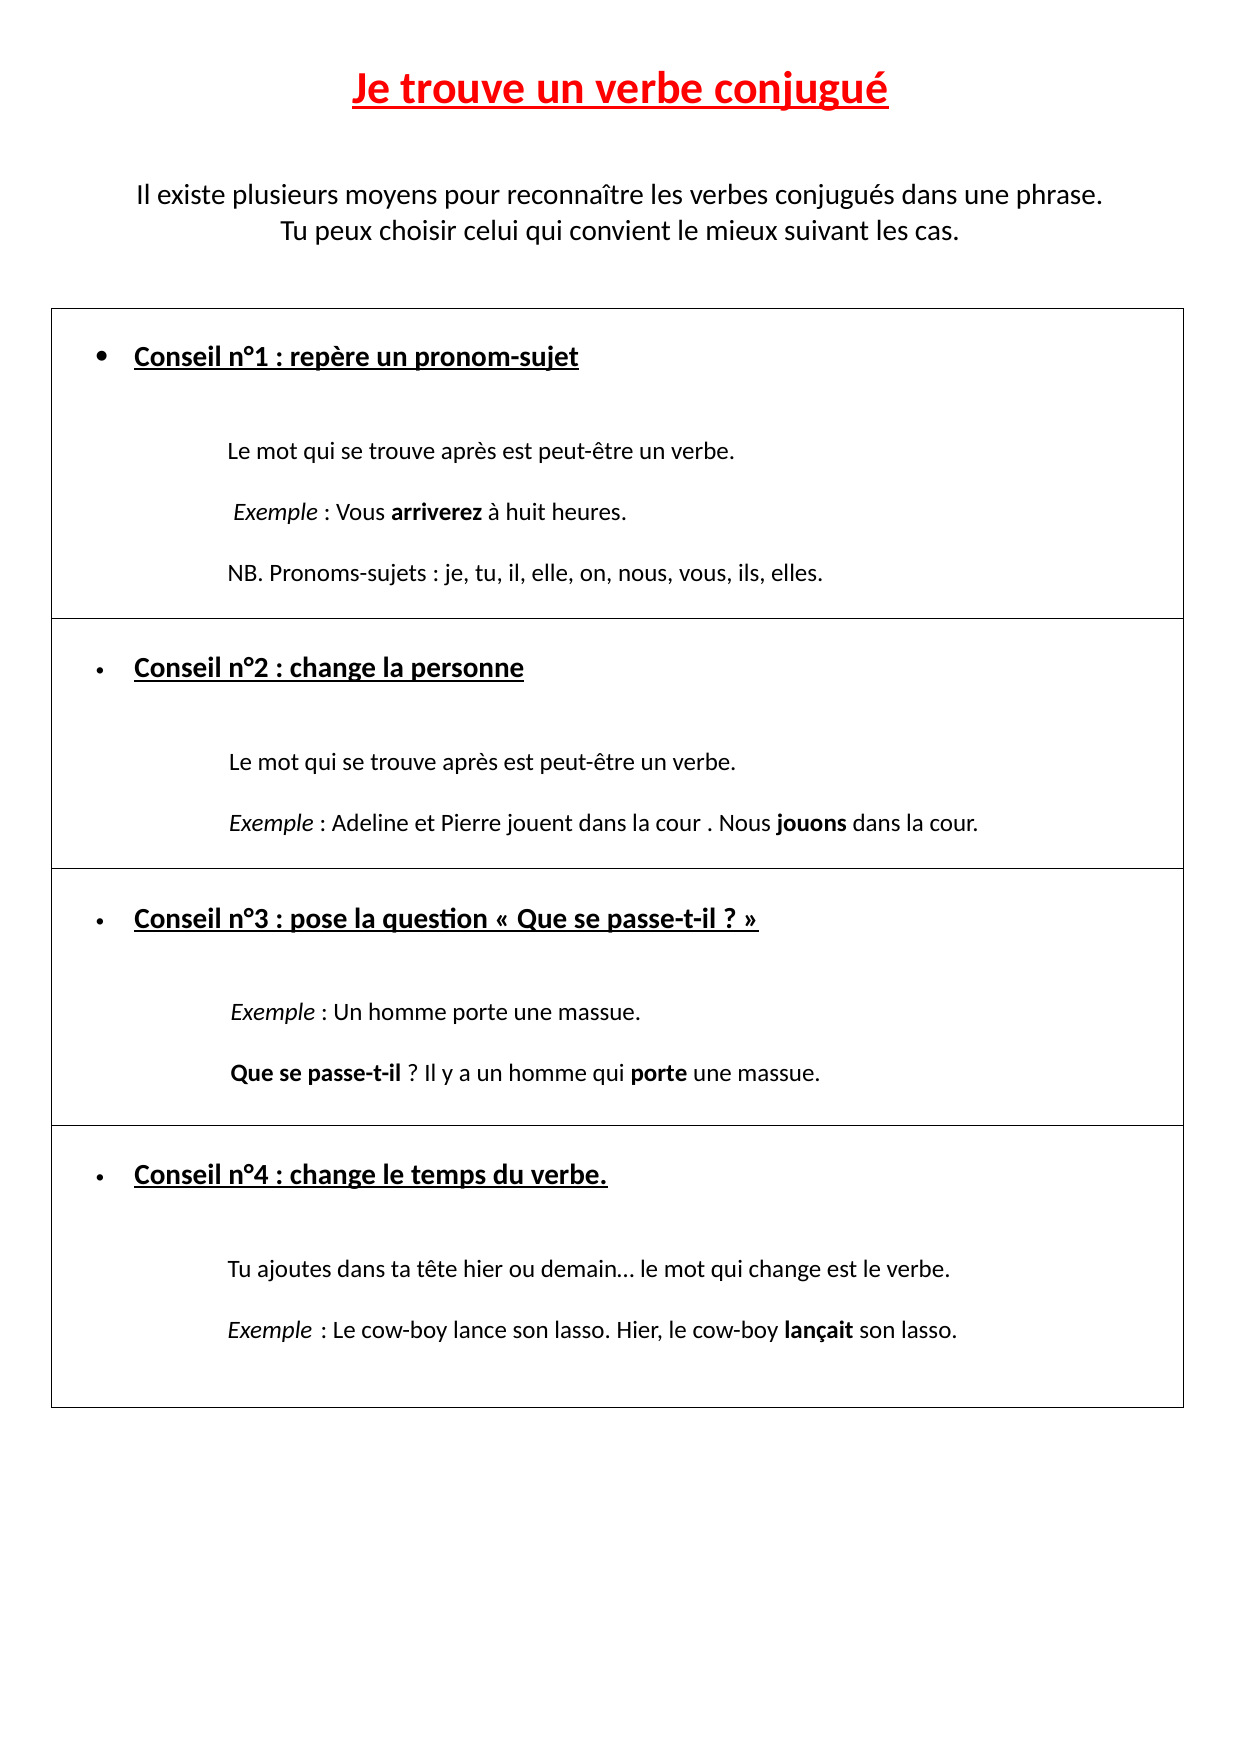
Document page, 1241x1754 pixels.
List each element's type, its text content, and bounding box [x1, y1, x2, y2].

text Je trouve un verbe conjugué [59, 59, 1181, 115]
table_cell Conseil n°4 : change le temps du verbe. Tu ajoutes dans ta tête hier ou demain… le mot qui change est le verbe. Exemple : Le cow-boy lance son lasso. Hier, le cow-boy lançait son lasso. [52, 1126, 1183, 1407]
table_cell Conseil n°3 : pose la question « Que se passe-t-il ? » Exemple : Un homme porte une massue. Que se passe-t-il ? Il y a un homme qui porte une massue. [52, 869, 1183, 1124]
text Tu peux choisir celui qui convient le mieux suivant les cas. [59, 212, 1181, 247]
table_header Conseil n°1 : repère un pronom-sujet Le mot qui se trouve après est peut-être un verbe. Exemple : Vous arriverez à huit heures. NB. Pronoms-sujets : je, tu, il, elle, on, nous, vous, ils, elles. [52, 309, 1183, 618]
text Il existe plusieurs moyens pour reconnaître les verbes conjugués dans une phrase. [59, 176, 1181, 212]
table_cell Conseil n°2 : change la personne Le mot qui se trouve après est peut-être un verbe. Exemple : Adeline et Pierre jouent dans la cour . Nous jouons dans la cour. [52, 619, 1183, 868]
